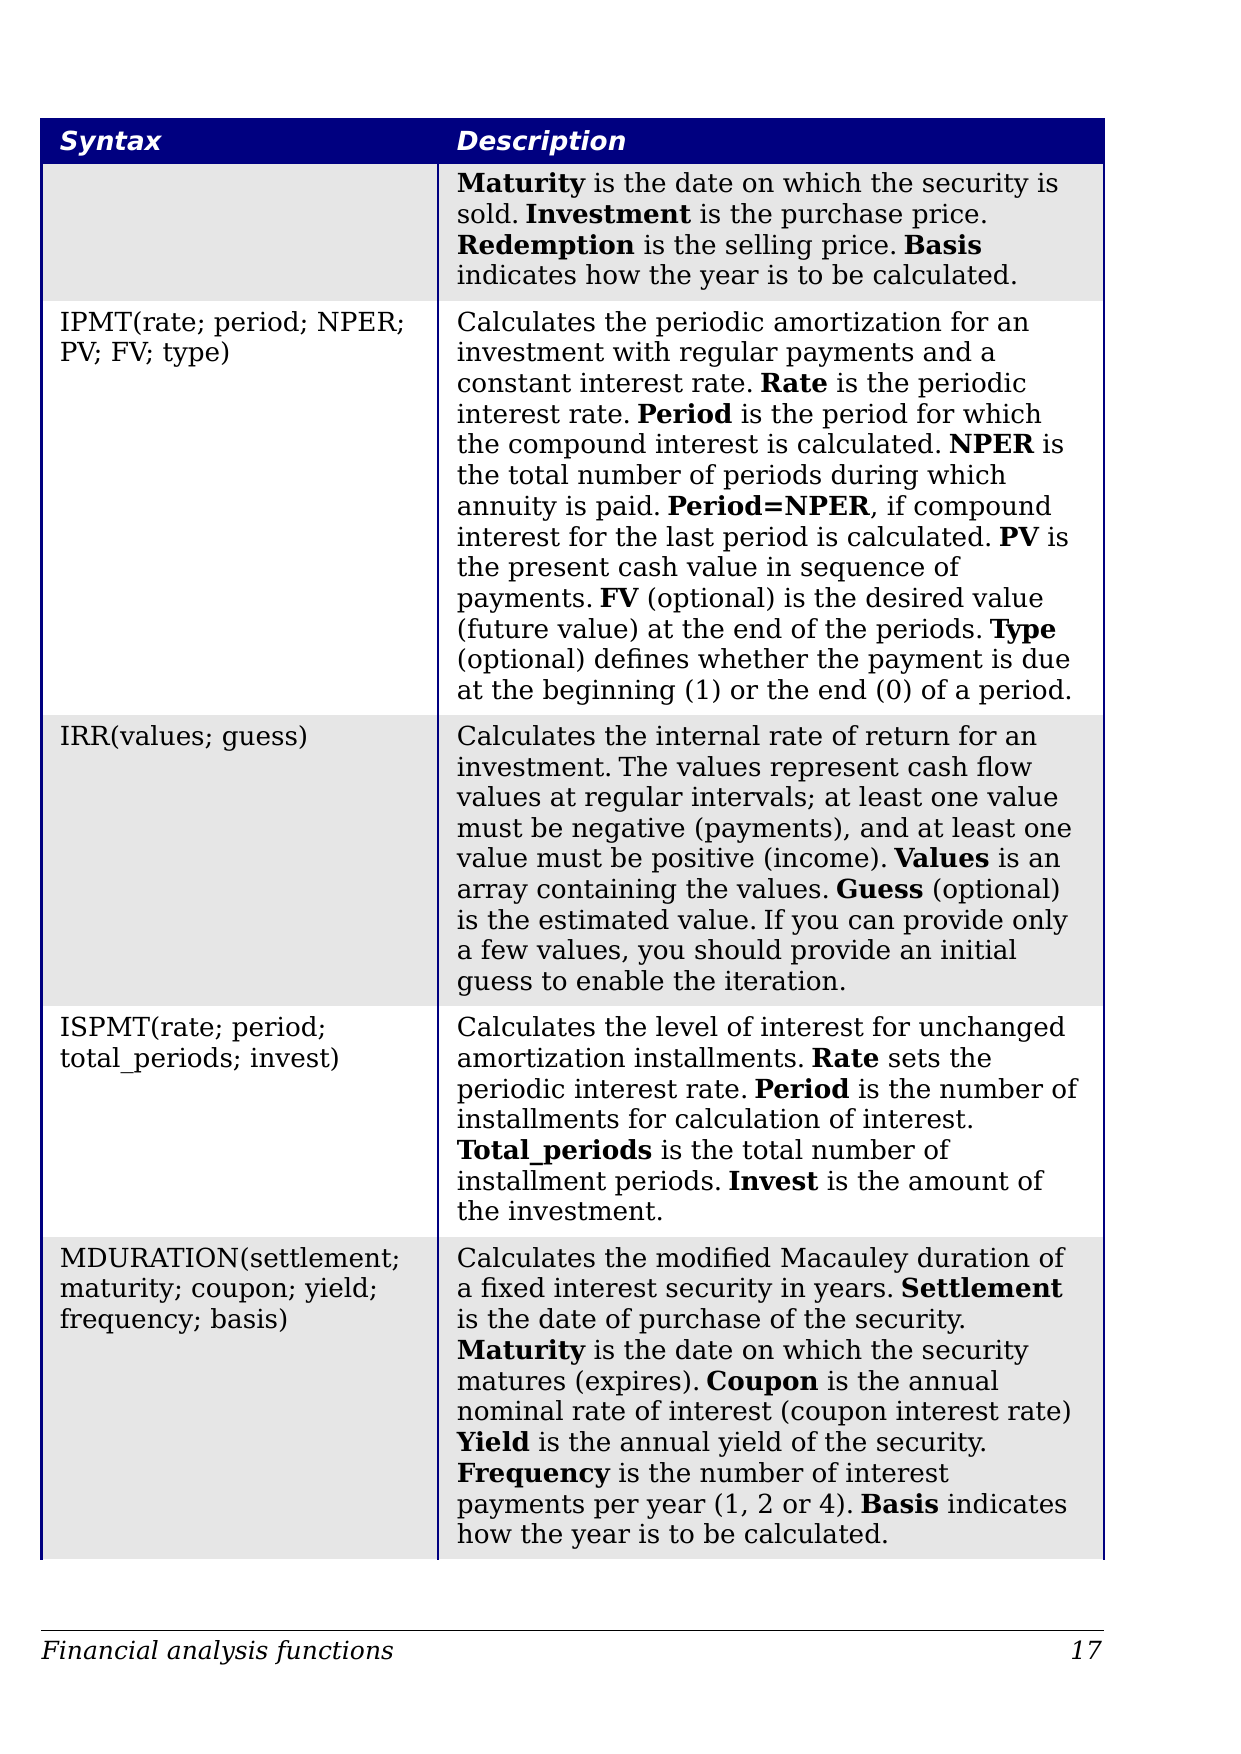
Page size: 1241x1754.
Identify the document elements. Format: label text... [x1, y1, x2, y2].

table_cell ISPMT(rate; period; total_periods; invest) [43, 1006, 437, 1237]
table_cell [43, 164, 437, 301]
table_cell Calculates the periodic amortization for an investment with regular payments and a constant interest rate. Rate is the periodic interest rate. Period is the period for which the compound interest is calculated. NPER is the total number of periods during which annuity is paid. Period=NPER, if compound interest for the last period is calculated. PV is the present cash value in sequence of payments. FV (optional) is the desired value (future value) at the end of the periods. Type (optional) defines whether the payment is due at the beginning (1) or the end (0) of a period. [439, 301, 1103, 715]
table_cell IPMT(rate; period; NPER; PV; FV; type) [43, 301, 437, 715]
table_cell Calculates the modified Macauley duration of a fixed interest security in years. Settlement is the date of purchase of the security. Maturity is the date on which the security matures (expires). Coupon is the annual nominal rate of interest (coupon interest rate) Yield is the annual yield of the security. Frequency is the number of interest payments per year (1, 2 or 4). Basis indicates how the year is to be calculated. [439, 1237, 1103, 1559]
table_cell MDURATION(settlement; maturity; coupon; yield; frequency; basis) [43, 1237, 437, 1559]
table_header Syntax [43, 120, 437, 162]
table_cell Calculates the level of interest for unchanged amortization installments. Rate sets the periodic interest rate. Period is the number of installments for calculation of interest. Total_periods is the total number of installment periods. Invest is the amount of the investment. [439, 1006, 1103, 1237]
table_cell Calculates the internal rate of return for an investment. The values represent cash flow values at regular intervals; at least one value must be negative (payments), and at least one value must be positive (income). Values is an array containing the values. Guess (optional) is the estimated value. If you can provide only a few values, you should provide an initial guess to enable the iteration. [439, 715, 1103, 1006]
table_header Description [439, 120, 1103, 162]
table_cell IRR(values; guess) [43, 715, 437, 1006]
table_cell Maturity is the date on which the security is sold. Investment is the purchase price. Redemption is the selling price. Basis indicates how the year is to be calculated. [439, 164, 1103, 301]
